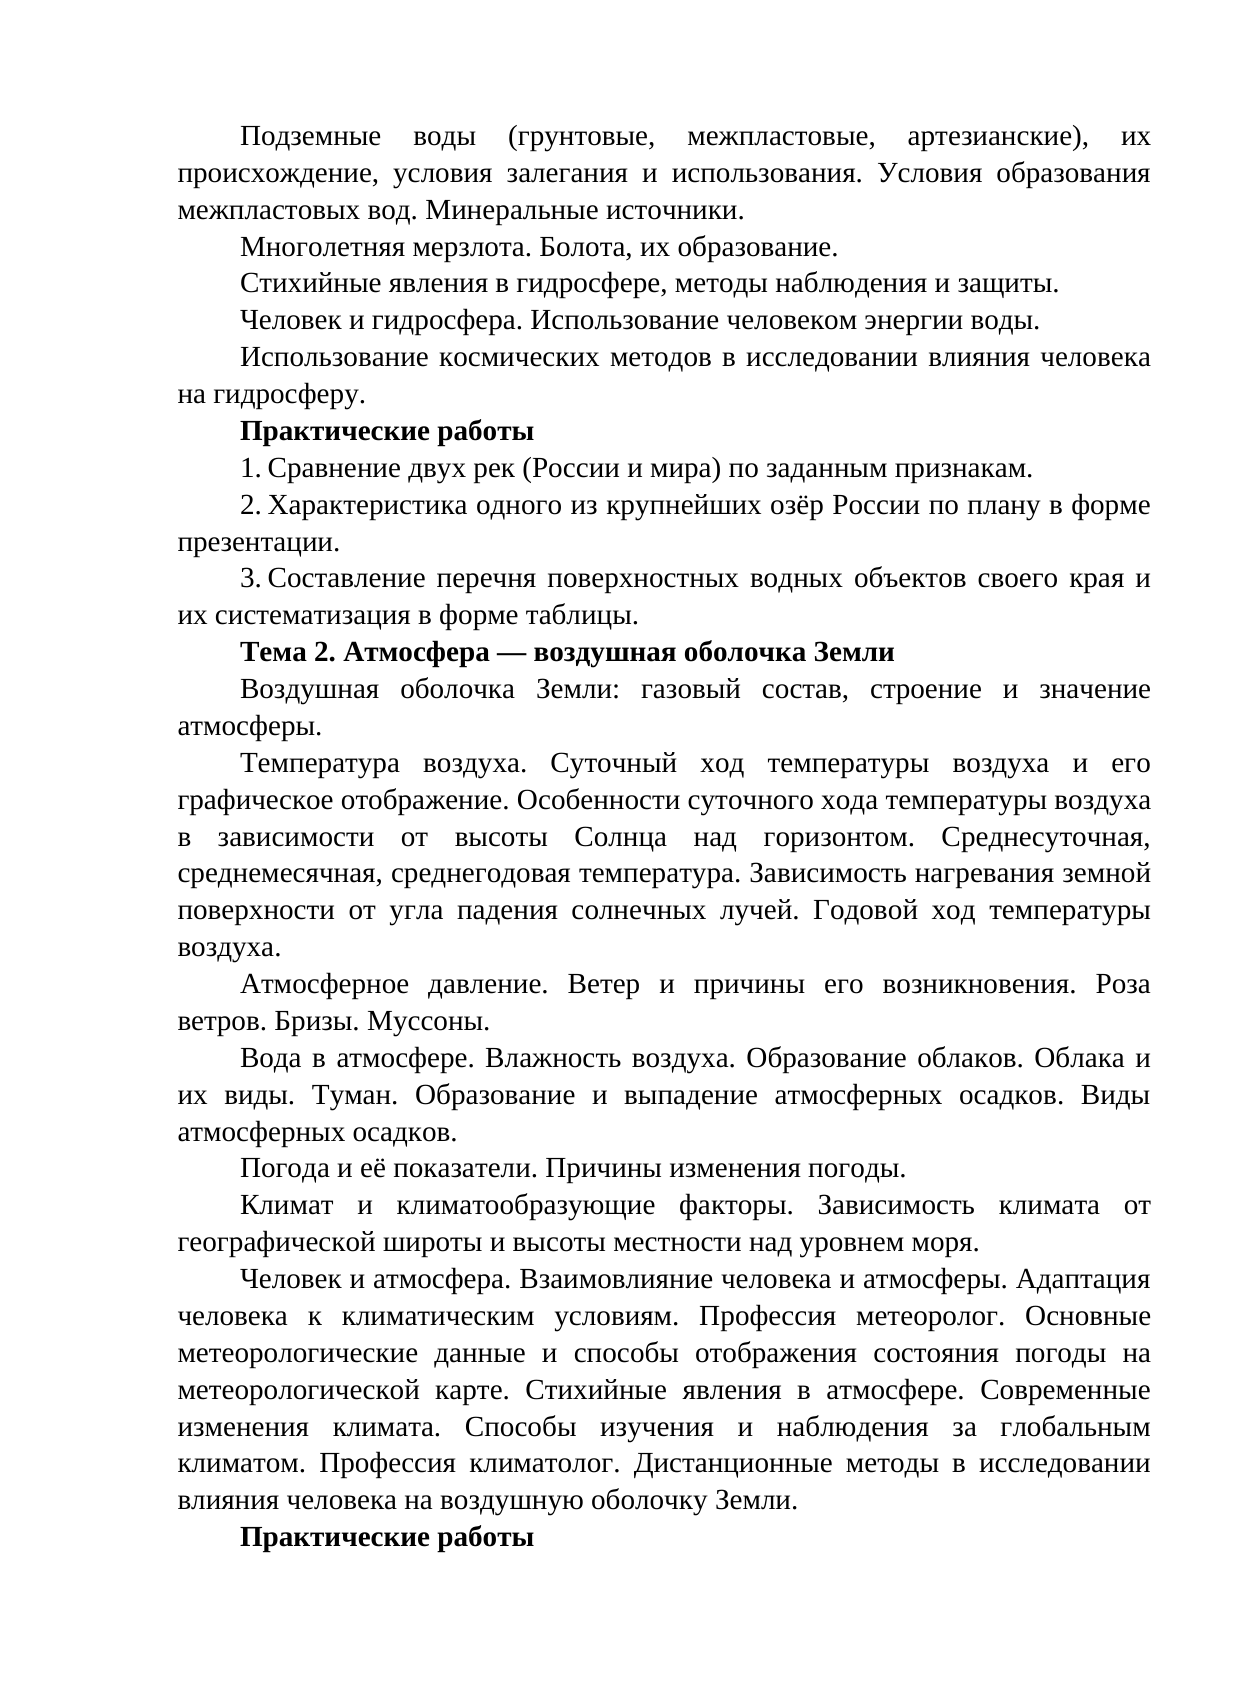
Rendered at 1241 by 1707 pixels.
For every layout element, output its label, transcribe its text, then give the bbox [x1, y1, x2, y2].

text Воздушная оболочка Земли: газовый состав, строение и значение атмосферы. [177, 671, 1152, 742]
text Вода в атмосфере. Влажность воздуха. Образование облаков. Облака и их виды. Туман. Образование и выпадение атмосферных осадков. Виды атмосферных осадков. [177, 1040, 1152, 1147]
text Атмосферное давление. Ветер и причины его возникновения. Роза ветров. Бризы. Муссоны. [177, 966, 1152, 1037]
text Многолетняя мерзлота. Болота, их образование. [177, 229, 1152, 262]
text 1. Сравнение двух рек (России и мира) по заданным признакам. [177, 450, 1152, 483]
text Человек и атмосфера. Взаимовлияние человека и атмосферы. Адаптация человека к климатическим условиям. Профессия метеоролог. Основные метеорологические данные и способы отображения состояния погоды на метеорологической карте. Стихийные явления в атмосфере. Современные изменения климата. Способы изучения и наблюдения за глобальным климатом. Профессия климатолог. Дистанционные методы в исследовании влияния человека на воздушную оболочку Земли. [177, 1261, 1152, 1516]
text Погода и её показатели. Причины изменения погоды. [177, 1151, 1152, 1184]
text Практические работы [177, 413, 1152, 447]
text Температура воздуха. Суточный ход температуры воздуха и его графическое отображение. Особенности суточного хода температуры воздуха в зависимости от высоты Солнца над горизонтом. Среднесуточная, среднемесячная, среднегодовая температура. Зависимость нагревания земной поверхности от угла падения солнечных лучей. Годовой ход температуры воздуха. [177, 745, 1152, 963]
text Стихийные явления в гидросфере, методы наблюдения и защиты. [177, 266, 1152, 299]
text 2. Характеристика одного из крупнейших озёр России по плану в форме презентации. [177, 487, 1152, 557]
text Климат и климатообразующие факторы. Зависимость климата от географической широты и высоты местности над уровнем моря. [177, 1187, 1152, 1258]
text Использование космических методов в исследовании влияния человека на гидросферу. [177, 339, 1152, 410]
text Практические работы [177, 1519, 1152, 1553]
text Подземные воды (грунтовые, межпластовые, артезианские), их происхождение, условия залегания и использования. Условия образования межпластовых вод. Минеральные источники. [177, 118, 1152, 225]
text Человек и гидросфера. Использование человеком энергии воды. [177, 302, 1152, 336]
text Тема 2. Атмосфера — воздушная оболочка Земли [177, 634, 1152, 668]
text 3. Составление перечня поверхностных водных объектов своего края и их систематизация в форме таблицы. [177, 561, 1152, 631]
